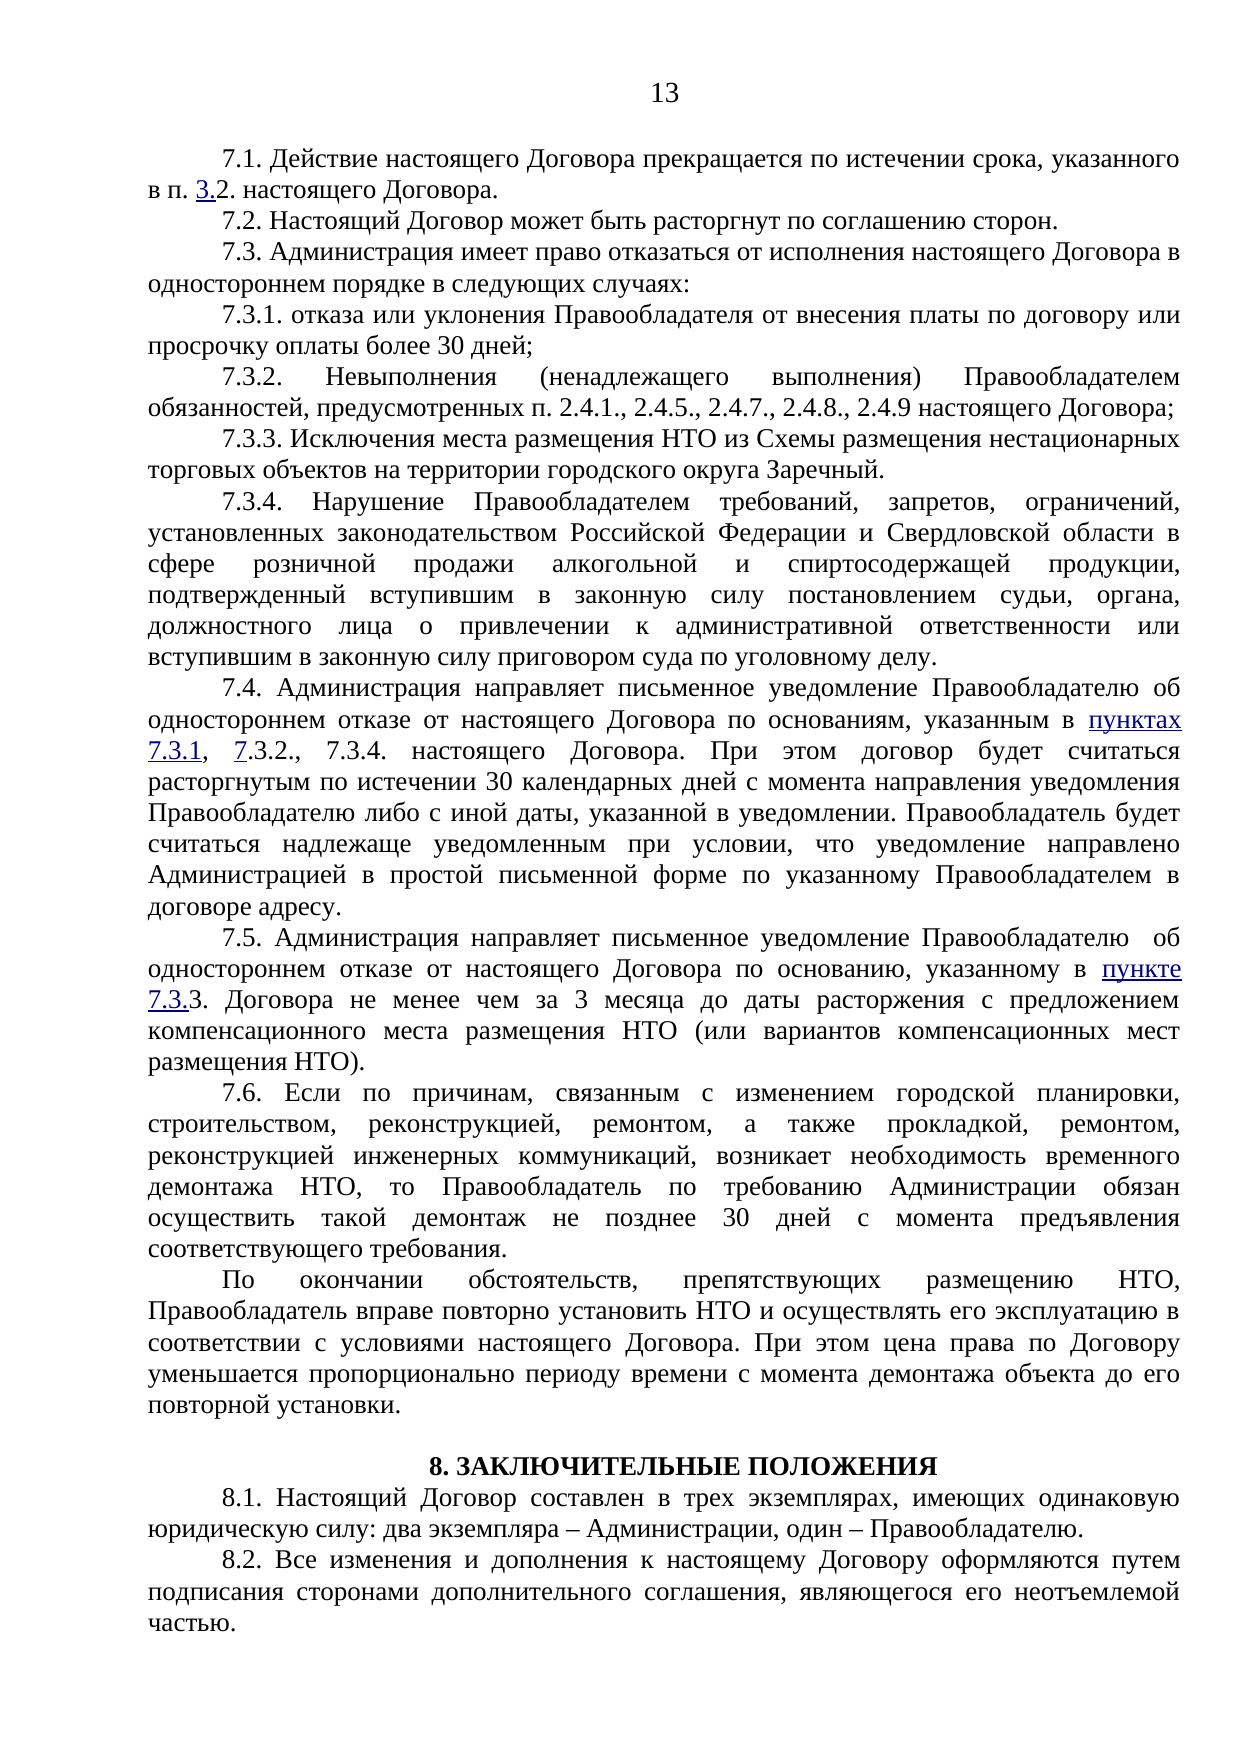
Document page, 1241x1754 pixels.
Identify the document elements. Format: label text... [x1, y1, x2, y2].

text 8. ЗАКЛЮЧИТЕЛЬНЫЕ ПОЛОЖЕНИЯ [185, 1450, 1181, 1481]
text По окончании обстоятельств, препятствующих размещению НТО, Правообладатель вправе повторно установить НТО и осуществлять его эксплуатацию в соответствии с условиями настоящего Договора. При этом цена права по Договору уменьшается пропорционально периоду времени с момента демонтажа объекта до его повторной установки. [148, 1263, 1181, 1419]
text 7.6. Если по причинам, связанным с изменением городской планировки, строительством, реконструкцией, ремонтом, а также прокладкой, ремонтом, реконструкцией инженерных коммуникаций, возникает необходимость временного демонтажа НТО, то Правообладатель по требованию Администрации обязан осуществить такой демонтаж не позднее 30 дней с момента предъявления соответствующего требования. [148, 1076, 1181, 1263]
text 8.1. Настоящий Договор составлен в трех экземплярах, имеющих одинаковую юридическую силу: два экземпляра – Администрации, один – Правообладателю. [148, 1481, 1181, 1544]
text 7.3.3. Исключения места размещения НТО из Схемы размещения нестационарных торговых объектов на территории городского округа Заречный. [148, 422, 1181, 485]
text 7.5. Администрация направляет письменное уведомление Правообладателю об одностороннем отказе от настоящего Договора по основанию, указанному в пункте 7.3.3. Договора не менее чем за 3 месяца до даты расторжения с предложением компенсационного места размещения НТО (или вариантов компенсационных мест размещения НТО). [148, 921, 1181, 1076]
text 7.3.1. отказа или уклонения Правообладателя от внесения платы по договору или просрочку оплаты более 30 дней; [148, 298, 1181, 360]
text 7.2. Настоящий Договор может быть расторгнут по соглашению сторон. [148, 204, 1181, 236]
text 7.3.4. Нарушение Правообладателем требований, запретов, ограничений, установленных законодательством Российской Федерации и Свердловской области в сфере розничной продажи алкогольной и спиртосодержащей продукции, подтвержденный вступившим в законную силу постановлением судьи, органа, должностного лица о привлечении к административной ответственности или вступившим в законную силу приговором суда по уголовному делу. [148, 485, 1181, 672]
text 7.1. Действие настоящего Договора прекращается по истечении срока, указанного в п. 3.2. настоящего Договора. [148, 142, 1181, 204]
text 8.2. Все изменения и дополнения к настоящему Договору оформляются путем подписания сторонами дополнительного соглашения, являющегося его неотъемлемой частью. [148, 1544, 1181, 1637]
text 7.4. Администрация направляет письменное уведомление Правообладателю об одностороннем отказе от настоящего Договора по основаниям, указанным в пунктах 7.3.1, 7.3.2., 7.3.4. настоящего Договора. При этом договор будет считаться расторгнутым по истечении 30 календарных дней с момента направления уведомления Правообладателю либо с иной даты, указанной в уведомлении. Правообладатель будет считаться надлежаще уведомленным при условии, что уведомление направлено Администрацией в простой письменной форме по указанному Правообладателем в договоре адресу. [148, 672, 1181, 921]
text 7.3.2. Невыполнения (ненадлежащего выполнения) Правообладателем обязанностей, предусмотренных п. 2.4.1., 2.4.5., 2.4.7., 2.4.8., 2.4.9 настоящего Договора; [148, 360, 1181, 422]
text 7.3. Администрация имеет право отказаться от исполнения настоящего Договора в одностороннем порядке в следующих случаях: [148, 236, 1181, 298]
